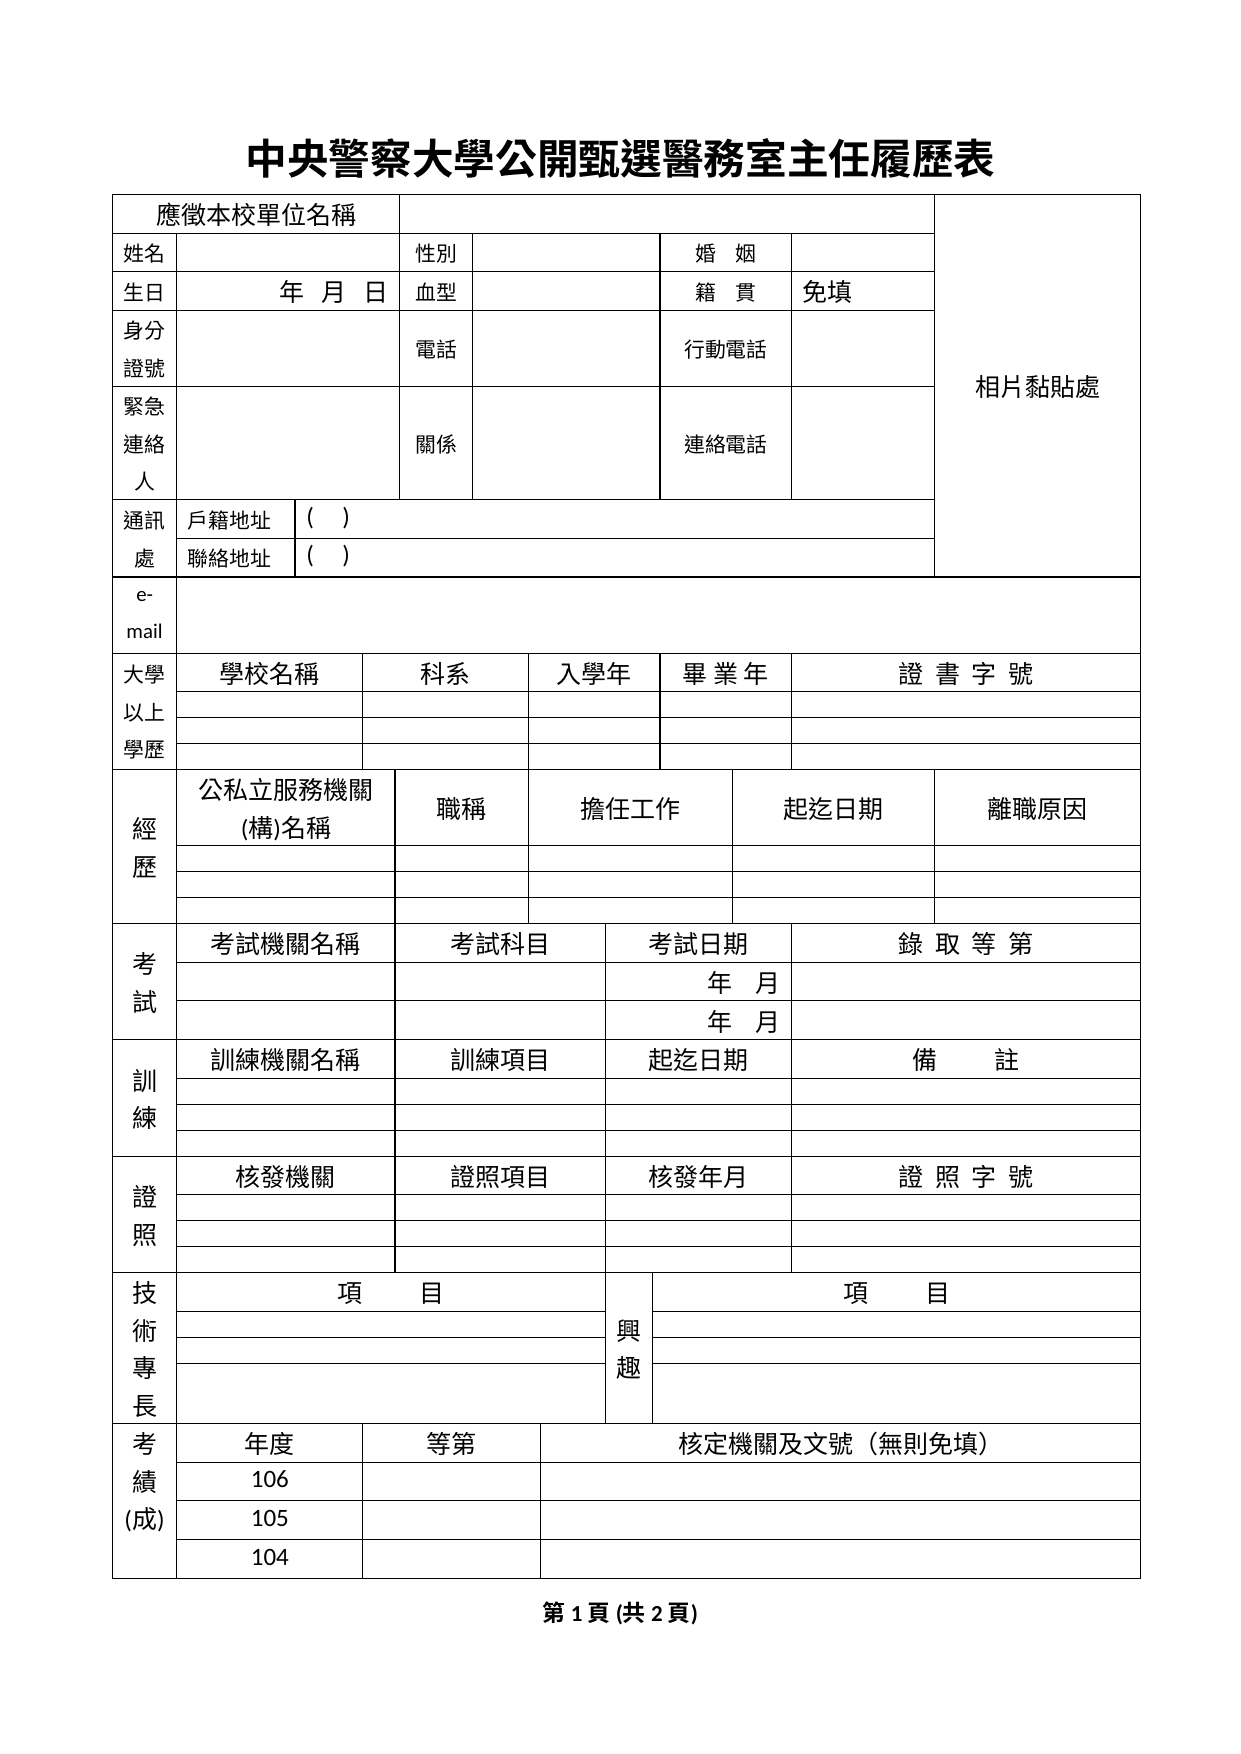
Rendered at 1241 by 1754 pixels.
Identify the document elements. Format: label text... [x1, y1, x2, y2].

table_cell [792, 1079, 1140, 1103]
table_cell [396, 1105, 605, 1129]
table_cell [177, 1131, 394, 1156]
table_cell 婚 姻 [661, 234, 791, 271]
table_cell [792, 692, 1140, 717]
table_cell 訓練 [113, 1040, 176, 1156]
table_cell 免填 [792, 272, 934, 310]
table_cell 起迄日期 [606, 1040, 791, 1077]
table_cell [177, 1312, 605, 1337]
table_cell 擔任工作 [529, 770, 732, 845]
table_header 應徵本校單位名稱 [113, 195, 399, 233]
table_cell 技術專長 [113, 1273, 176, 1423]
table_cell [177, 387, 399, 499]
table_cell [473, 387, 659, 499]
table_cell [661, 744, 791, 769]
table_cell [653, 1364, 1140, 1423]
table_cell [792, 1105, 1140, 1129]
table_cell [177, 692, 362, 717]
table_cell 錄 取 等 第 [792, 924, 1140, 962]
table_cell [177, 872, 394, 897]
table_cell 籍 貫 [661, 272, 791, 310]
table_header [400, 195, 934, 233]
table_cell 姓名 [113, 234, 176, 271]
table_cell 考試 [113, 924, 176, 1039]
table_cell [177, 311, 399, 386]
table_cell [177, 1221, 394, 1246]
table_cell [529, 744, 659, 769]
table_cell [396, 1195, 605, 1220]
table_cell 105 [177, 1501, 362, 1539]
table_cell ( ) [296, 539, 934, 576]
table_cell 考試科目 [396, 924, 605, 962]
table_cell [792, 1001, 1140, 1039]
table_cell [363, 1463, 540, 1500]
table_cell 行動電話 [661, 311, 791, 386]
table_cell 項 目 [177, 1273, 605, 1311]
table_cell [396, 1079, 605, 1103]
table_cell 證 書 字 號 [792, 654, 1140, 691]
table_cell [733, 872, 934, 897]
table_cell 血型 [400, 272, 472, 310]
table_cell [653, 1312, 1140, 1337]
table_cell [396, 898, 528, 923]
table_cell 學校名稱 [177, 654, 362, 691]
table_cell [606, 1105, 791, 1129]
table_cell 考試機關名稱 [177, 924, 394, 962]
table_cell [396, 1221, 605, 1246]
table_cell 考績(成) [113, 1424, 176, 1577]
table_cell [363, 1540, 540, 1577]
table_cell [396, 1001, 605, 1039]
table_cell 備 註 [792, 1040, 1140, 1077]
table_cell [473, 234, 659, 271]
table_cell [606, 1131, 791, 1156]
table_cell 畢 業 年 [661, 654, 791, 691]
table_cell 通訊處 [113, 500, 176, 576]
table_cell [177, 1195, 394, 1220]
table_cell [653, 1338, 1140, 1363]
table_cell 證照項目 [396, 1157, 605, 1194]
table_cell 年度 [177, 1424, 362, 1462]
table_cell 大學以上學歷 [113, 654, 176, 769]
table_cell [177, 718, 362, 743]
table_cell [396, 872, 528, 897]
table_cell [606, 1079, 791, 1103]
table_cell [661, 692, 791, 717]
table_cell [363, 1501, 540, 1539]
table_cell 證 照 字 號 [792, 1157, 1140, 1194]
table_cell [177, 963, 394, 1000]
table_cell [529, 898, 732, 923]
table_cell 興趣 [606, 1273, 652, 1423]
text 中央警察大學公開甄選醫務室主任履歷表 [112, 119, 1128, 194]
table_cell 核發年月 [606, 1157, 791, 1194]
table_cell 電話 [400, 311, 472, 386]
table_cell [363, 718, 528, 743]
table_cell [529, 846, 732, 871]
table_cell [177, 1105, 394, 1129]
table_cell [792, 718, 1140, 743]
table_cell 起迄日期 [733, 770, 934, 845]
table_cell [363, 744, 528, 769]
table_cell 生日 [113, 272, 176, 310]
table_cell [606, 1247, 791, 1272]
table_cell 身分證號 [113, 311, 176, 386]
table_cell 經歷 [113, 770, 176, 923]
table_cell 職稱 [396, 770, 528, 845]
table_cell 項 目 [653, 1273, 1140, 1311]
table_cell [792, 1131, 1140, 1156]
table_cell [541, 1540, 1140, 1577]
table_cell 性別 [400, 234, 472, 271]
table_cell 年 月 [606, 963, 791, 1000]
table_cell 訓練項目 [396, 1040, 605, 1077]
table_cell [935, 898, 1140, 923]
table_cell [792, 387, 934, 499]
table_cell [541, 1463, 1140, 1500]
table_cell 核定機關及文號（無則免填） [541, 1424, 1140, 1462]
table_cell e- mail [113, 578, 176, 652]
table_cell 入學年 [529, 654, 659, 691]
table_cell [792, 1195, 1140, 1220]
table_cell [541, 1501, 1140, 1539]
table_cell 104 [177, 1540, 362, 1577]
table_cell [733, 898, 934, 923]
table_cell [792, 1247, 1140, 1272]
table_cell 考試日期 [606, 924, 791, 962]
table_cell [177, 234, 399, 271]
table_cell 聯絡地址 [177, 539, 294, 576]
table_cell [177, 1364, 605, 1423]
table_cell 公私立服務機關(構)名稱 [177, 770, 394, 845]
table_cell 科系 [363, 654, 528, 691]
table_cell [606, 1195, 791, 1220]
table_cell 關係 [400, 387, 472, 499]
table_cell [935, 846, 1140, 871]
table_cell [792, 311, 934, 386]
table_cell [529, 872, 732, 897]
table_cell [792, 744, 1140, 769]
table_cell [177, 744, 362, 769]
table_cell ( ) [296, 500, 934, 538]
table_cell 證照 [113, 1157, 176, 1272]
table_cell [792, 963, 1140, 1000]
table_cell [396, 846, 528, 871]
table_cell [396, 1131, 605, 1156]
table_cell [935, 872, 1140, 897]
table_cell [363, 692, 528, 717]
table_cell 戶籍地址 [177, 500, 294, 538]
table_cell [177, 1079, 394, 1103]
table_cell [733, 846, 934, 871]
table_cell 年 月 日 [177, 272, 399, 310]
table_header 相片黏貼處 [935, 195, 1140, 576]
table_cell [529, 692, 659, 717]
table_cell 緊急連絡人 [113, 387, 176, 499]
table_cell [792, 234, 934, 271]
table_cell 連絡電話 [661, 387, 791, 499]
table_cell [473, 272, 659, 310]
table_cell [396, 963, 605, 1000]
table_cell [177, 846, 394, 871]
table_cell 年 月 [606, 1001, 791, 1039]
table_cell 106 [177, 1463, 362, 1500]
table_cell 離職原因 [935, 770, 1140, 845]
table_cell [177, 1338, 605, 1363]
table_cell [473, 311, 659, 386]
table_cell [177, 1247, 394, 1272]
table_cell 核發機關 [177, 1157, 394, 1194]
table_cell 訓練機關名稱 [177, 1040, 394, 1077]
table_cell [177, 1001, 394, 1039]
table_cell [177, 898, 394, 923]
table_cell [177, 578, 1140, 652]
table_cell [529, 718, 659, 743]
table_cell [606, 1221, 791, 1246]
table_cell [792, 1221, 1140, 1246]
table_cell [396, 1247, 605, 1272]
table_cell [661, 718, 791, 743]
table_cell 等第 [363, 1424, 540, 1462]
